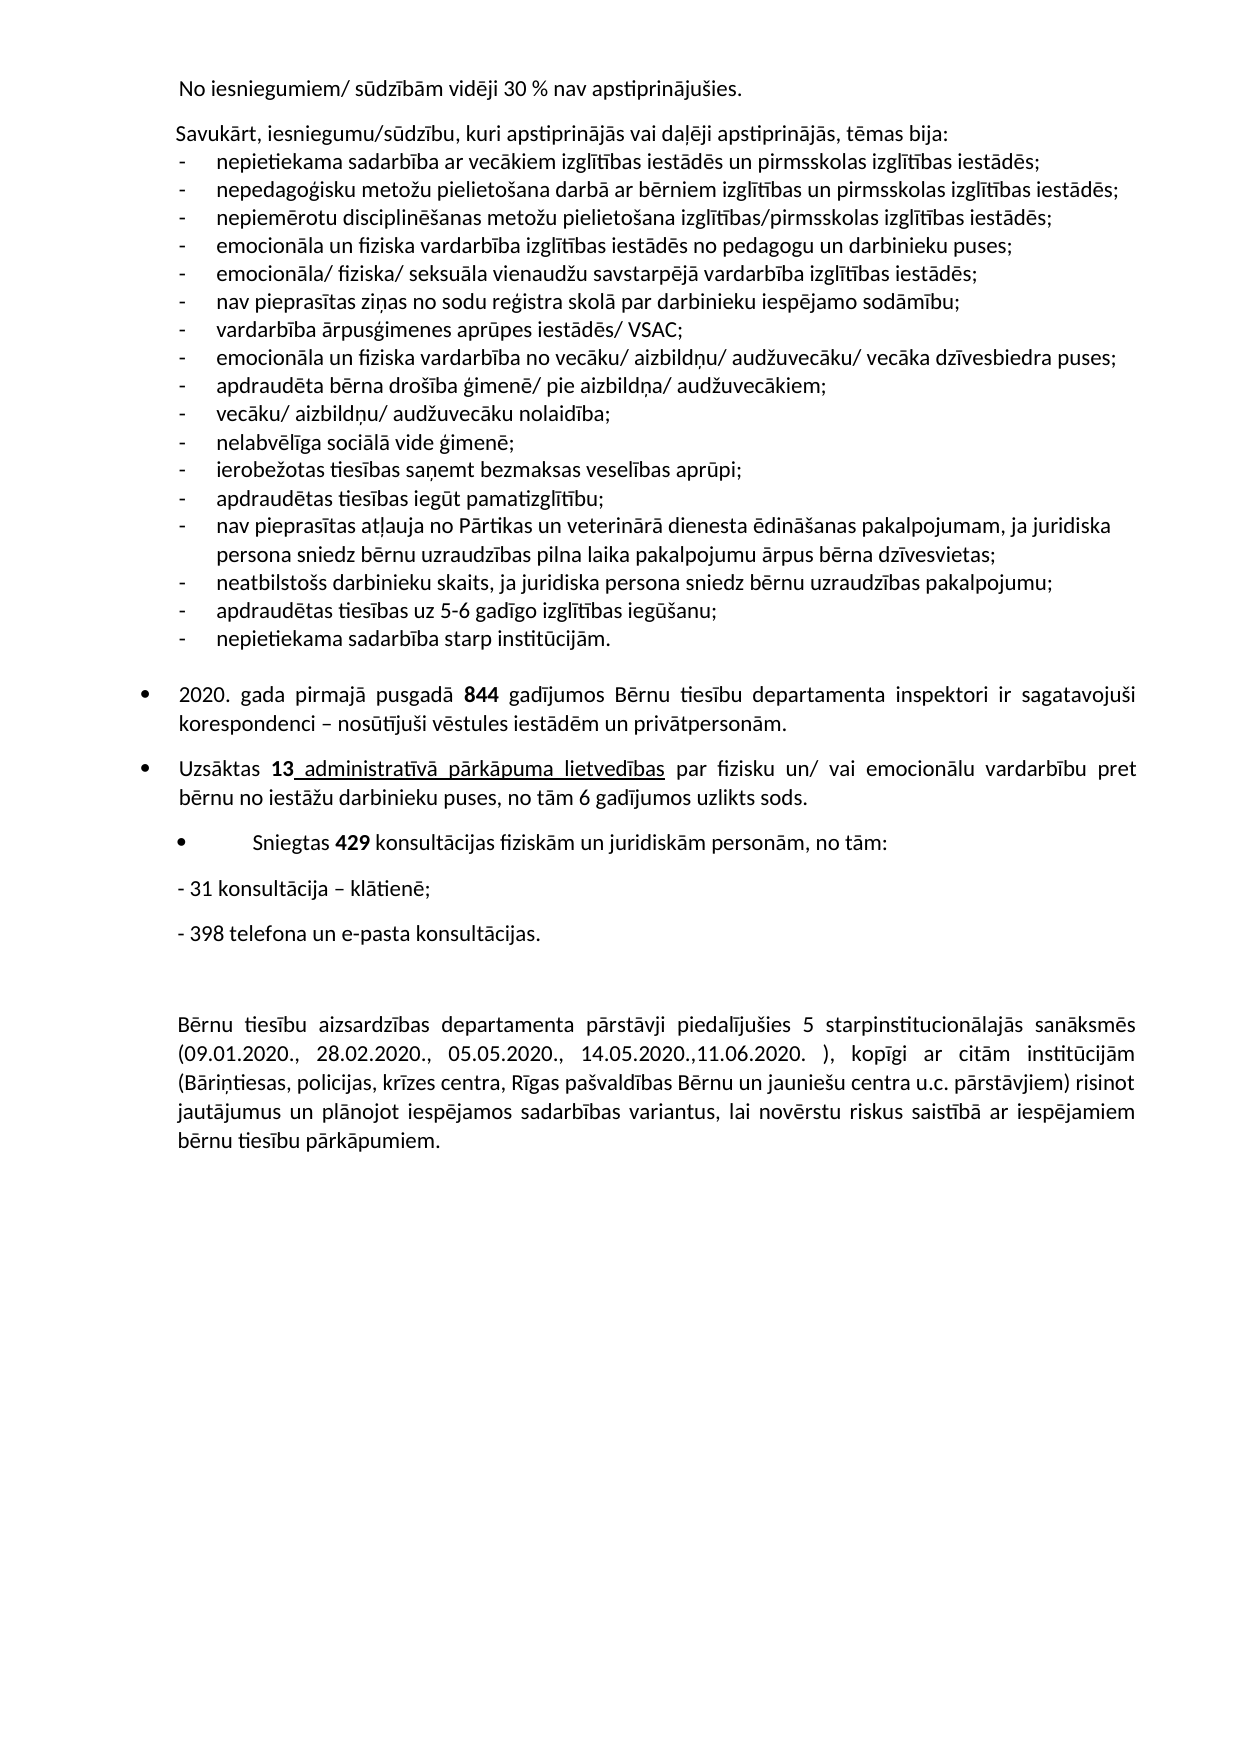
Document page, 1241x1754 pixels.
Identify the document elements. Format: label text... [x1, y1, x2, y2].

list 2020. gada pirmajā pusgadā 844 gadījumos Bērnu tiesību departamenta inspektori ir sagatavojuši korespondenci – nosūtījuši vēstules iestādēm un privātpersonām. [141, 680, 1137, 737]
list nelabvēlīga sociālā vide ģimenē; [178, 428, 1137, 456]
list nepietiekama sadarbība ar vecākiem izglītības iestādēs un pirmsskolas izglītības iestādēs; [178, 147, 1137, 175]
list nepietiekama sadarbība starp institūcijām. [178, 624, 1137, 652]
list vecāku/ aizbildņu/ audžuvecāku nolaidība; [178, 399, 1137, 428]
list Bērnu tiesību aizsardzības departamenta pārstāvji piedalījušies 5 starpinstitucionālajās sanāksmēs (09.01.2020., 28.02.2020., 05.05.2020., 14.05.2020.,11.06.2020. ), kopīgi ar citām institūcijām (Bāriņtiesas, policijas, krīzes centra, Rīgas pašvaldības Bērnu un jauniešu centra u.c. pārstāvjiem) risinot jautājumus un plānojot iespējamos sadarbības variantus, lai novērstu riskus saistībā ar iespējamiem bērnu tiesību pārkāpumiem. [177, 1011, 1137, 1154]
list nepiemērotu disciplinēšanas metožu pielietošana izglītības/pirmsskolas izglītības iestādēs; [178, 203, 1137, 231]
list apdraudētas tiesības uz 5-6 gadīgo izglītības iegūšanu; [178, 596, 1137, 624]
list emocionāla/ fiziska/ seksuāla vienaudžu savstarpējā vardarbība izglītības iestādēs; [178, 259, 1137, 287]
list nav pieprasītas atļauja no Pārtikas un veterinārā dienesta ēdināšanas pakalpojumam, ja juridiska persona sniedz bērnu uzraudzības pilna laika pakalpojumu ārpus bērna dzīvesvietas; [178, 512, 1137, 568]
list Sniegtas 429 konsultācijas fiziskām un juridiskām personām, no tām: [177, 828, 1137, 857]
list apdraudētas tiesības iegūt pamatizglītību; [178, 484, 1137, 512]
list - 31 konsultācija – klātienē; [177, 874, 1137, 902]
list emocionāla un fiziska vardarbība izglītības iestādēs no pedagogu un darbinieku puses; [178, 231, 1137, 259]
list nepedagoģisku metožu pielietošana darbā ar bērniem izglītības un pirmsskolas izglītības iestādēs; [178, 175, 1137, 203]
list Uzsāktas 13 administratīvā pārkāpuma lietvedības par fizisku un/ vai emocionālu vardarbību pret bērnu no iestāžu darbinieku puses, no tām 6 gadījumos uzlikts sods. [141, 754, 1137, 811]
text Savukārt, iesniegumu/sūdzību, kuri apstiprinājās vai daļēji apstiprinājās, tēmas bija: [103, 119, 1137, 147]
list vardarbība ārpusģimenes aprūpes iestādēs/ VSAC; [178, 316, 1137, 343]
list neatbilstošs darbinieku skaits, ja juridiska persona sniedz bērnu uzraudzības pakalpojumu; [178, 568, 1137, 596]
list ierobežotas tiesības saņemt bezmaksas veselības aprūpi; [178, 456, 1137, 484]
list No iesniegumiem/ sūdzībām vidēji 30 % nav apstiprinājušies. [178, 74, 1137, 102]
list apdraudēta bērna drošība ģimenē/ pie aizbildņa/ audžuvecākiem; [178, 372, 1137, 399]
list - 398 telefona un e-pasta konsultācijas. [177, 919, 1137, 948]
list emocionāla un fiziska vardarbība no vecāku/ aizbildņu/ audžuvecāku/ vecāka dzīvesbiedra puses; [178, 343, 1137, 372]
list nav pieprasītas ziņas no sodu reģistra skolā par darbinieku iespējamo sodāmību; [178, 287, 1137, 316]
